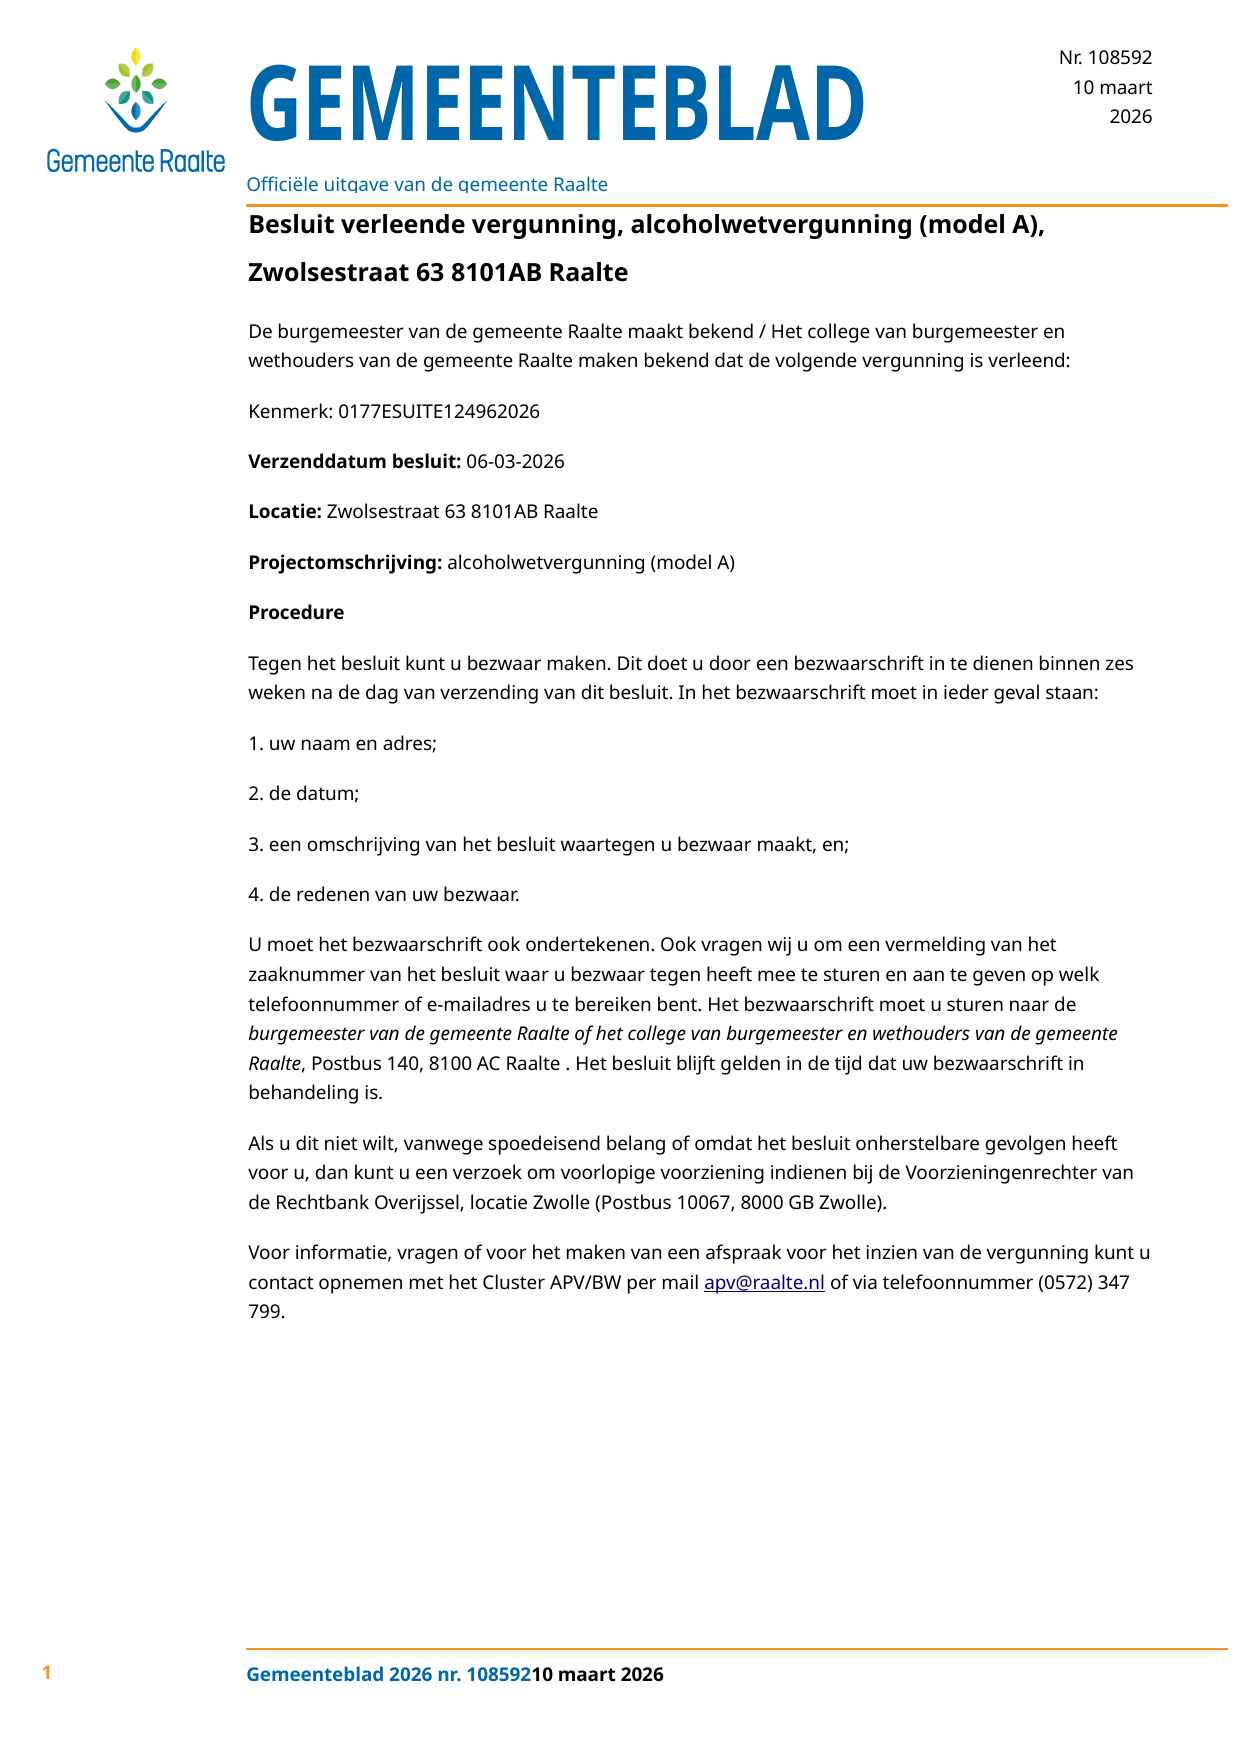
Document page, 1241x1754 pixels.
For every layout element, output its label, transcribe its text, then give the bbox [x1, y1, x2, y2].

text Projectomschrijving: alcoholwetvergunning (model A) [248, 549, 1152, 575]
text U moet het bezwaarschrift ook ondertekenen. Ook vragen wij u om een vermelding van het zaaknummer van het besluit waar u bezwaar tegen heeft mee te sturen en aan te geven op welk telefoonnummer of e-mailadres u te bereiken bent. Het bezwaarschrift moet u sturen naar de burgemeester van de gemeente Raalte of het college van burgemeester en wethouders van de gemeente Raalte, Postbus 140, 8100 AC Raalte . Het besluit blijft gelden in de tijd dat uw bezwaarschrift in behandeling is. [248, 932, 1152, 1105]
text Verzenddatum besluit: 06-03-2026 [248, 448, 1152, 474]
text 2. de datum; [248, 780, 1152, 806]
text 1. uw naam en adres; [248, 730, 1152, 756]
picture [41, 47, 231, 172]
text Als u dit niet wilt, vanwege spoedeisend belang of omdat het besluit onherstelbare gevolgen heeft voor u, dan kunt u een verzoek om voorlopige voorziening indienen bij de Voorzieningenrechter van de Rechtbank Overijssel, locatie Zwolle (Postbus 10067, 8000 GB Zwolle). [248, 1130, 1152, 1215]
text 3. een omschrijving van het besluit waartegen u bezwaar maakt, en; [248, 831, 1152, 857]
text Procedure [248, 599, 1152, 625]
text Tegen het besluit kunt u bezwaar maken. Dit doet u door een bezwaarschrift in te dienen binnen zes weken na de dag van verzending van dit besluit. In het bezwaarschrift moet in ieder geval staan: [248, 650, 1152, 705]
text 4. de redenen van uw bezwaar. [248, 881, 1152, 907]
text De burgemeester van de gemeente Raalte maakt bekend / Het college van burgemeester en wethouders van de gemeente Raalte maken bekend dat de volgende vergunning is verleend: [248, 318, 1152, 373]
text Locatie: Zwolsestraat 63 8101AB Raalte [248, 499, 1152, 524]
text Kenmerk: 0177ESUITE124962026 [248, 398, 1152, 424]
text Besluit verleende vergunning, alcoholwetvergunning (model A), Zwolsestraat 63 8101AB Raalte [248, 207, 1152, 288]
text Voor informatie, vragen of voor het maken van een afspraak voor het inzien van de vergunning kunt u contact opnemen met het Cluster APV/BW per mail apv@raalte.nl of via telefoonnummer (0572) 347 799. [248, 1239, 1152, 1324]
